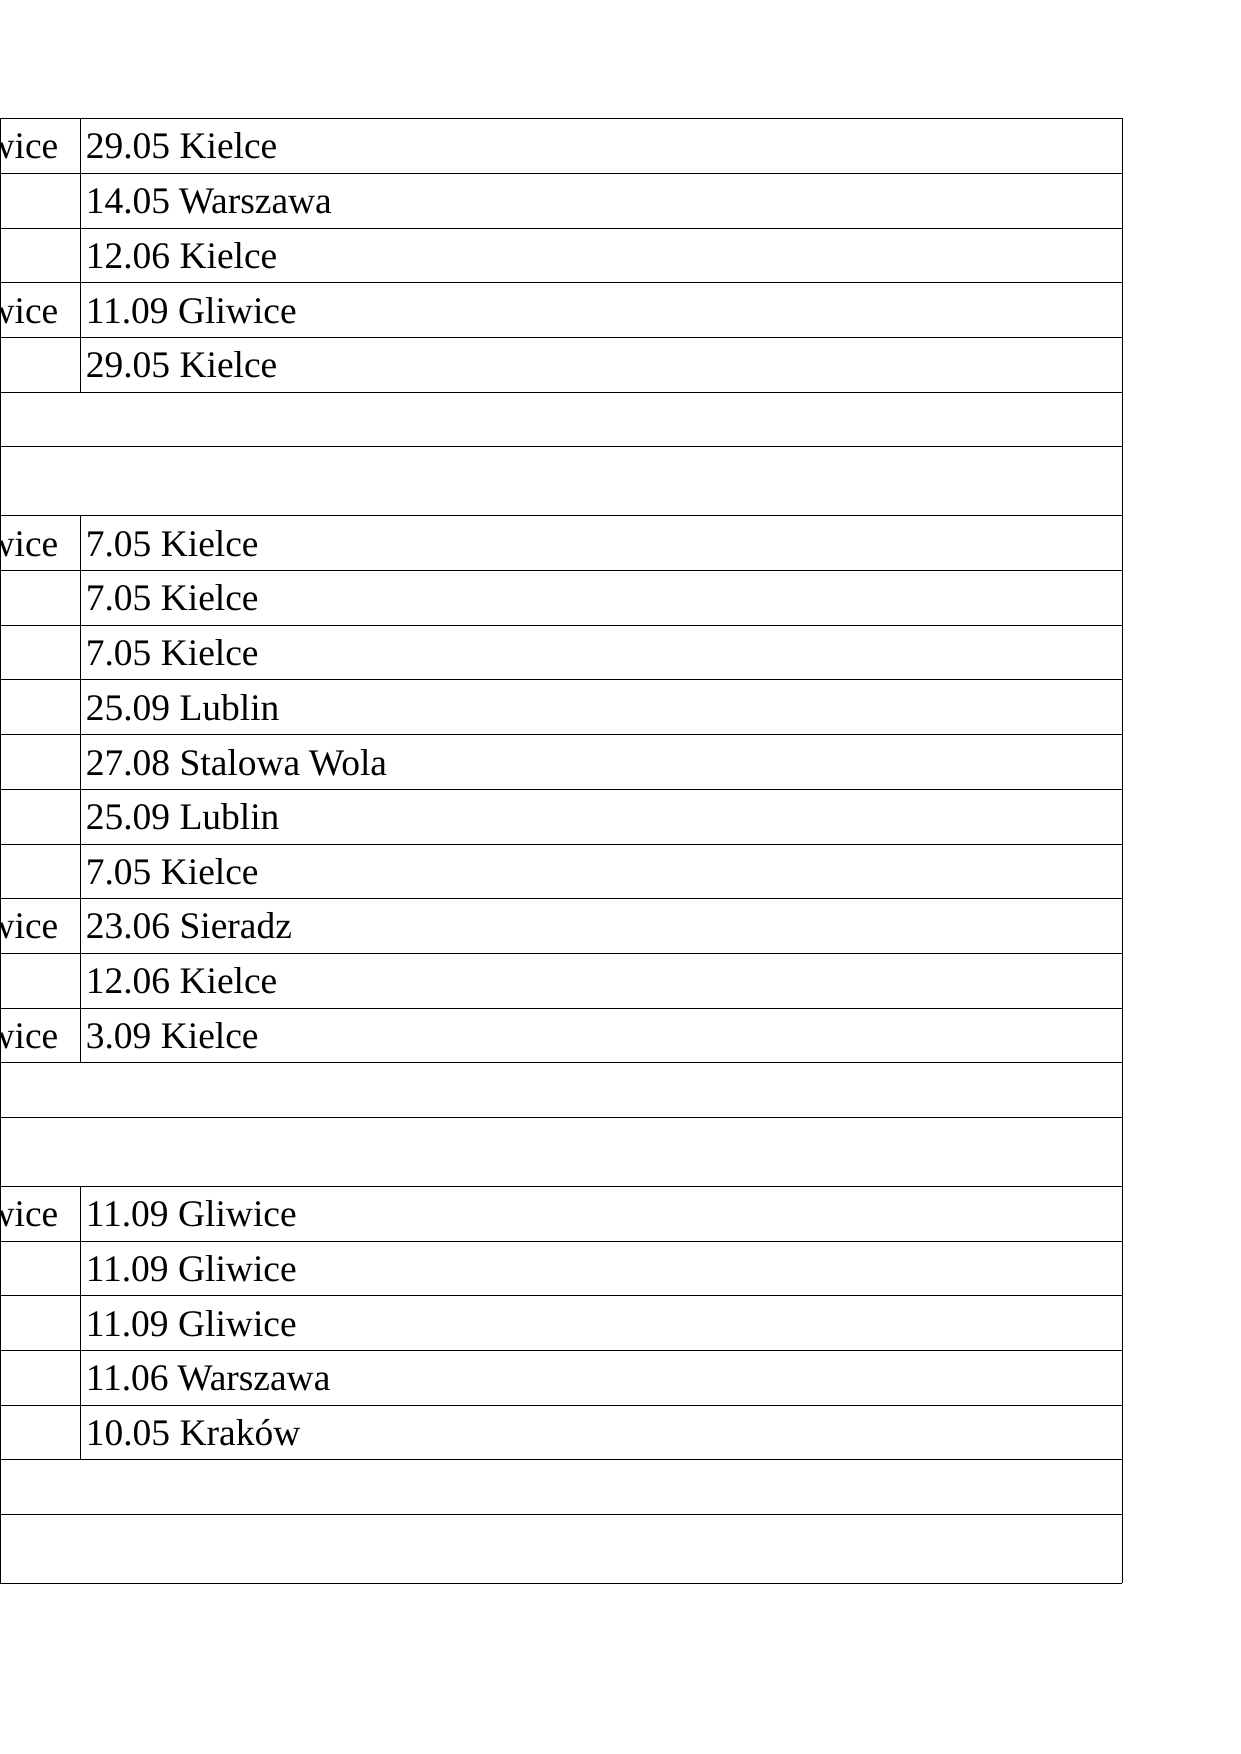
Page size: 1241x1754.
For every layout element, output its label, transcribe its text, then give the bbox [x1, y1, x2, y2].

table_cell 12.06 Kielce [81, 954, 1122, 1007]
table_cell KKL Kielce [1, 571, 80, 625]
table_cell Olimp Strawczyn [1, 1406, 80, 1459]
table_cell 11.09 Gliwice [81, 1187, 1122, 1241]
table_cell 7.05 Kielce [81, 571, 1122, 625]
table_cell Nadir Jędrzejów [1, 954, 80, 1007]
table_cell 3.09 Kielce [81, 1009, 1122, 1062]
table_cell KKL Kielce [1, 790, 80, 843]
table_cell KKL Kielce [1, 1296, 80, 1350]
table_cell 12.06 Kielce [81, 229, 1122, 282]
table_cell Olimp Strawczyn [1, 174, 80, 227]
table_cell KKL Kielce [1, 680, 80, 734]
table_cell 29.05 Kielce [81, 119, 1122, 173]
table_cell 27.08 Stalowa Wola [81, 735, 1122, 789]
table_cell 25.09 Lublin [81, 790, 1122, 843]
table_cell 7.05 Kielce [81, 845, 1122, 898]
table_cell 1500 m [1, 1118, 1122, 1186]
table_cell [1, 393, 1122, 446]
table_cell KKL Kielce [1, 1242, 80, 1295]
table_cell [1, 1063, 1122, 1117]
table_cell Juventa-Cerrad Starachowice [1, 516, 80, 570]
table_cell Olimp Strawczyn [1, 229, 80, 282]
table_cell 11.06 Warszawa [81, 1351, 1122, 1405]
table_cell 1000 m [1, 447, 1122, 515]
table_cell Olimp Strawczyn [1, 845, 80, 898]
table_cell [1, 1460, 1122, 1514]
table_cell Juventa-Cerrad Starachowice [1, 1187, 80, 1241]
table_cell Juventa-Cerrad Starachowice [1, 283, 80, 337]
table_cell Juventa-Cerrad Starachowice [1, 1009, 80, 1062]
table_cell 23.06 Sieradz [81, 899, 1122, 953]
table_cell Wisła Junior Sandomierz [1, 735, 80, 789]
table_cell 14.05 Warszawa [81, 174, 1122, 227]
table_cell 29.05 Kielce [81, 338, 1122, 392]
table_cell KKL Kielce [1, 626, 80, 679]
table_cell 11.09 Gliwice [81, 283, 1122, 337]
table_cell 25.09 Lublin [81, 680, 1122, 734]
table_cell Juventa-Cerrad Starachowice [1, 899, 80, 953]
table_cell Juventa-Cerrad Starachowice [1, 119, 80, 173]
table_cell 7.05 Kielce [81, 626, 1122, 679]
table_cell 11.09 Gliwice [81, 1242, 1122, 1295]
table_cell 5 km (ulica) [1, 1515, 1122, 1583]
table_cell 7.05 Kielce [81, 516, 1122, 570]
table_cell 11.09 Gliwice [81, 1296, 1122, 1350]
table_cell KKL Kielce [1, 338, 80, 392]
table_cell Olimp Strawczyn [1, 1351, 80, 1405]
table_cell 10.05 Kraków [81, 1406, 1122, 1459]
